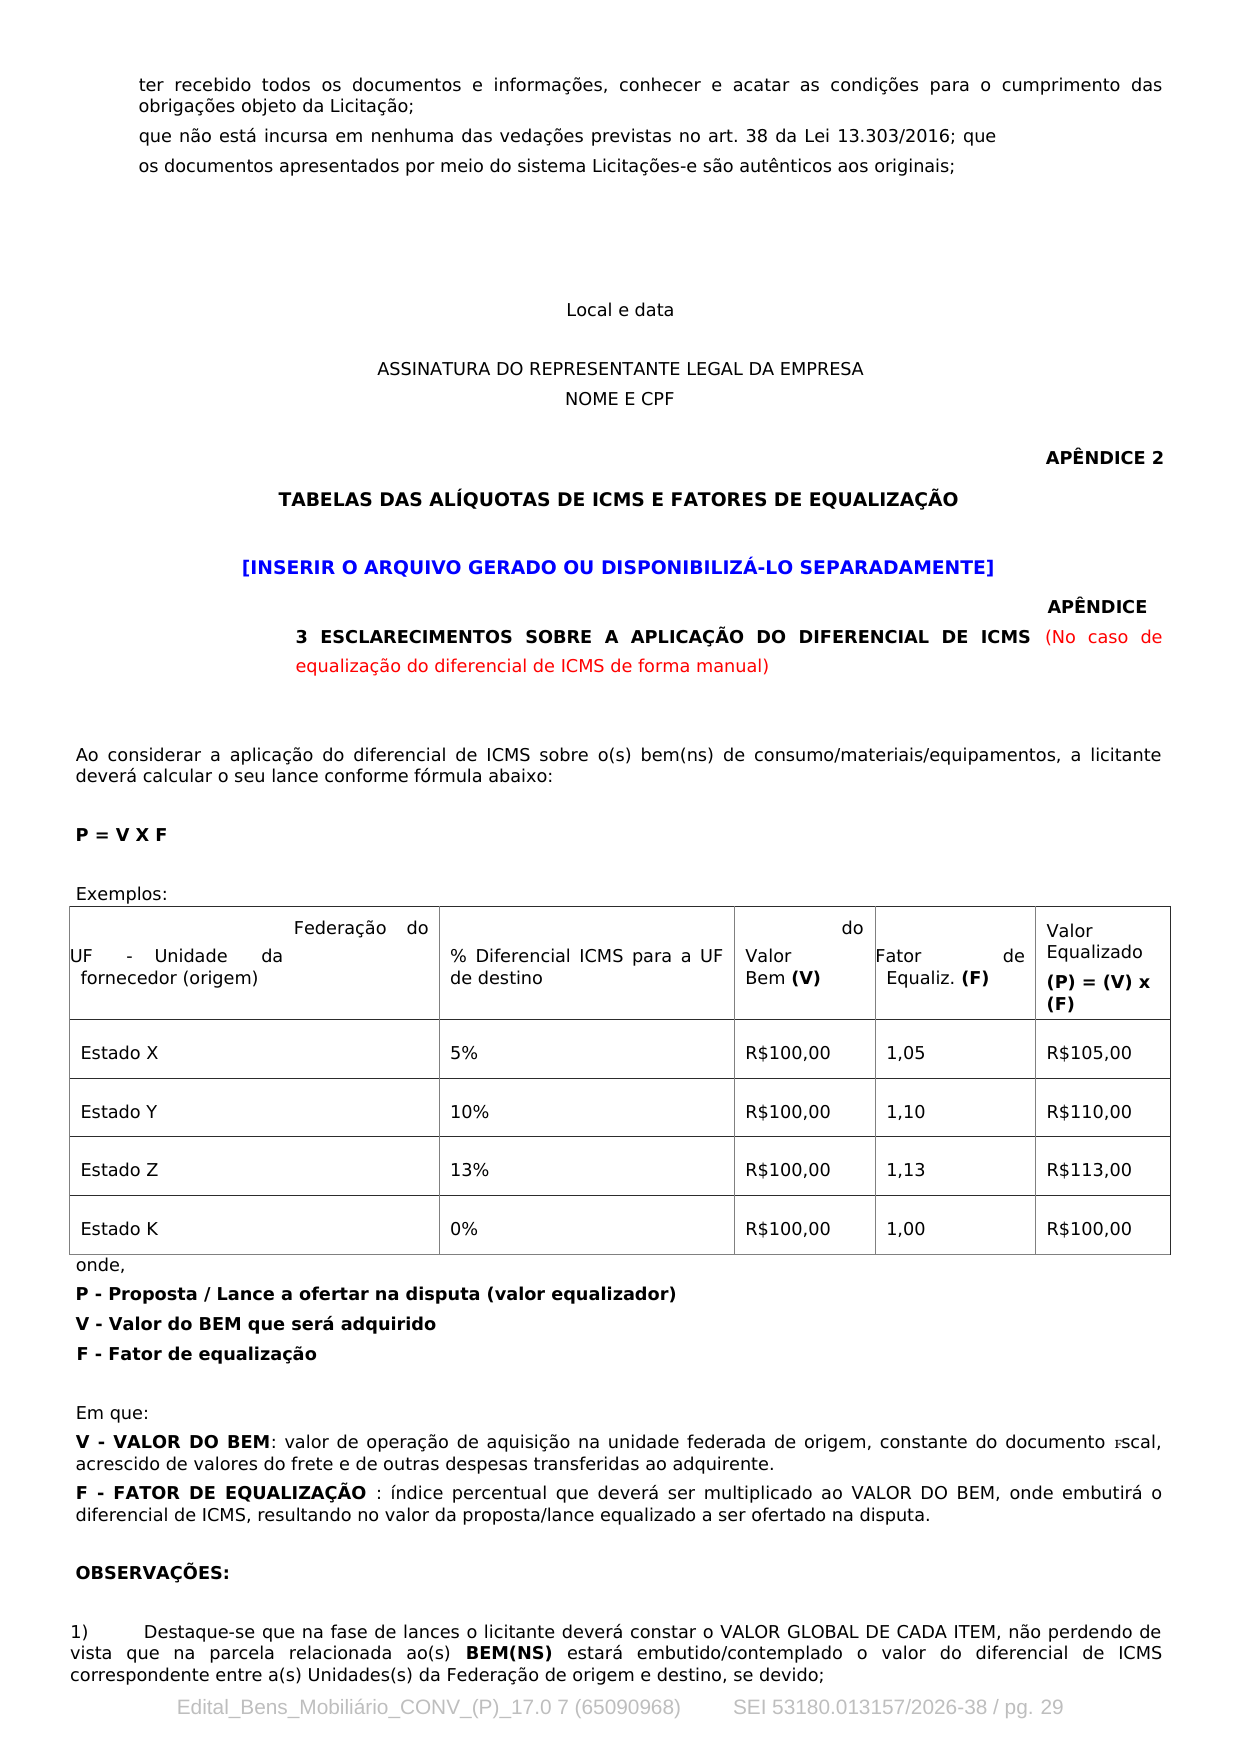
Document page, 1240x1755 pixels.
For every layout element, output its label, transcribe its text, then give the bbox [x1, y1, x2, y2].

table_cell [841, 1079, 875, 1136]
text F - FATOR DE EQUALIZAÇÃO : índice percentual que deverá ser multiplicado ao VALOR DO BEM, onde embutirá o diferencial de ICMS, resultando no valor da proposta/lance equalizado a ser ofertado na disputa. [75, 1483, 1163, 1525]
text onde, [75, 1255, 1163, 1275]
table_header % Diferencial ICMS para a UF de destino [440, 907, 734, 1019]
table_cell [406, 1137, 439, 1195]
table_cell R$110,00 [1036, 1079, 1170, 1136]
table_cell R$105,00 [1036, 1020, 1170, 1078]
table_cell [406, 1079, 439, 1136]
table_cell [841, 1196, 875, 1253]
table_cell 1,13 [876, 1137, 1035, 1195]
text P - Proposta / Lance a ofertar na disputa (valor equalizador) [75, 1284, 1169, 1305]
table_cell [841, 1137, 875, 1195]
table_cell 13% [440, 1137, 734, 1195]
table_cell 1,10 [876, 1079, 1035, 1136]
table_cell [294, 1020, 406, 1078]
table_cell R$100,00 [735, 1137, 841, 1195]
text ter recebido todos os documentos e informações, conhecer e acatar as condições para o cumprimento das obrigações objeto da Licitação; [138, 75, 1163, 117]
table_cell R$100,00 [735, 1020, 841, 1078]
table_header Valor Bem (V) [735, 907, 841, 1019]
subtitle [INSERIR O ARQUIVO GERADO OU DISPONIBILIZÁ-LO SEPARADAMENTE] [70, 557, 1166, 579]
table_header do [406, 907, 439, 1019]
table_header Federação [294, 907, 406, 1019]
table_cell Estado X [70, 1020, 294, 1078]
text APÊNDICE 2 [70, 448, 1164, 468]
table_cell 1,00 [876, 1196, 1035, 1253]
table_cell [406, 1020, 439, 1078]
table_cell [294, 1079, 406, 1136]
text APÊNDICE 3 ESCLARECIMENTOS SOBRE A APLICAÇÃO DO DIFERENCIAL DE ICMS (No caso de equalização do diferencial de ICMS de forma manual) [295, 597, 1162, 677]
table_cell 1,05 [876, 1020, 1035, 1078]
table_cell R$100,00 [735, 1196, 841, 1253]
list Destaque-se que na fase de lances o licitante deverá constar o VALOR GLOBAL DE CADA ITEM, não perdendo de vista que na parcela relacionada ao(s) BEM(NS) estará embutido/contemplado o valor do diferencial de ICMS correspondente entre a(s) Unidades(s) da Federação de origem e destino, se devido; [70, 1622, 1163, 1685]
table_cell 5% [440, 1020, 734, 1078]
table_cell Estado Y [70, 1079, 294, 1136]
text Ao considerar a aplicação do diferencial de ICMS sobre o(s) bem(ns) de consumo/materiais/equipamentos, a licitante deverá calcular o seu lance conforme fórmula abaixo: [75, 745, 1163, 787]
text ASSINATURA DO REPRESENTANTE LEGAL DA EMPRESA [76, 359, 1166, 379]
table_cell [294, 1137, 406, 1195]
table_cell R$100,00 [1036, 1196, 1170, 1253]
table_cell 10% [440, 1079, 734, 1136]
text NOME E CPF [76, 388, 1163, 409]
table_header do [841, 907, 875, 1019]
text P = V X F [75, 825, 1169, 846]
text TABELAS DAS ALÍQUOTAS DE ICMS E FATORES DE EQUALIZAÇÃO [70, 488, 1167, 510]
text que não está incursa em nenhuma das vedações previstas no art. 38 da Lei 13.303/2016; que os documentos apresentados por meio do sistema Licitações-e são autênticos aos originais; [138, 126, 998, 176]
table_cell R$113,00 [1036, 1137, 1170, 1195]
text V - VALOR DO BEM: valor de operação de aquisição na unidade federada de origem, constante do documento scal, acrescido de valores do frete e de outras despesas transferidas ao adquirente. [75, 1432, 1163, 1474]
text Em que: [75, 1403, 1163, 1423]
text Local e data [76, 299, 1165, 320]
table_header Valor Equalizado (P) = (V) x (F) [1036, 907, 1170, 1019]
text V - Valor do BEM que será adquirido F - Fator de equalização [75, 1314, 446, 1364]
table_cell Estado K [70, 1196, 294, 1253]
table_cell [406, 1196, 439, 1253]
table_cell [841, 1020, 875, 1078]
table_cell R$100,00 [735, 1079, 841, 1136]
text OBSERVAÇÕES: [75, 1563, 1169, 1584]
table_cell Estado Z [70, 1137, 294, 1195]
text Exemplos: [75, 884, 1163, 904]
table_cell [294, 1196, 406, 1253]
table_header Fator de Equaliz. (F) [876, 907, 1035, 1019]
table_cell 0% [440, 1196, 734, 1253]
table_header UF - Unidade da fornecedor (origem) [70, 907, 294, 1019]
